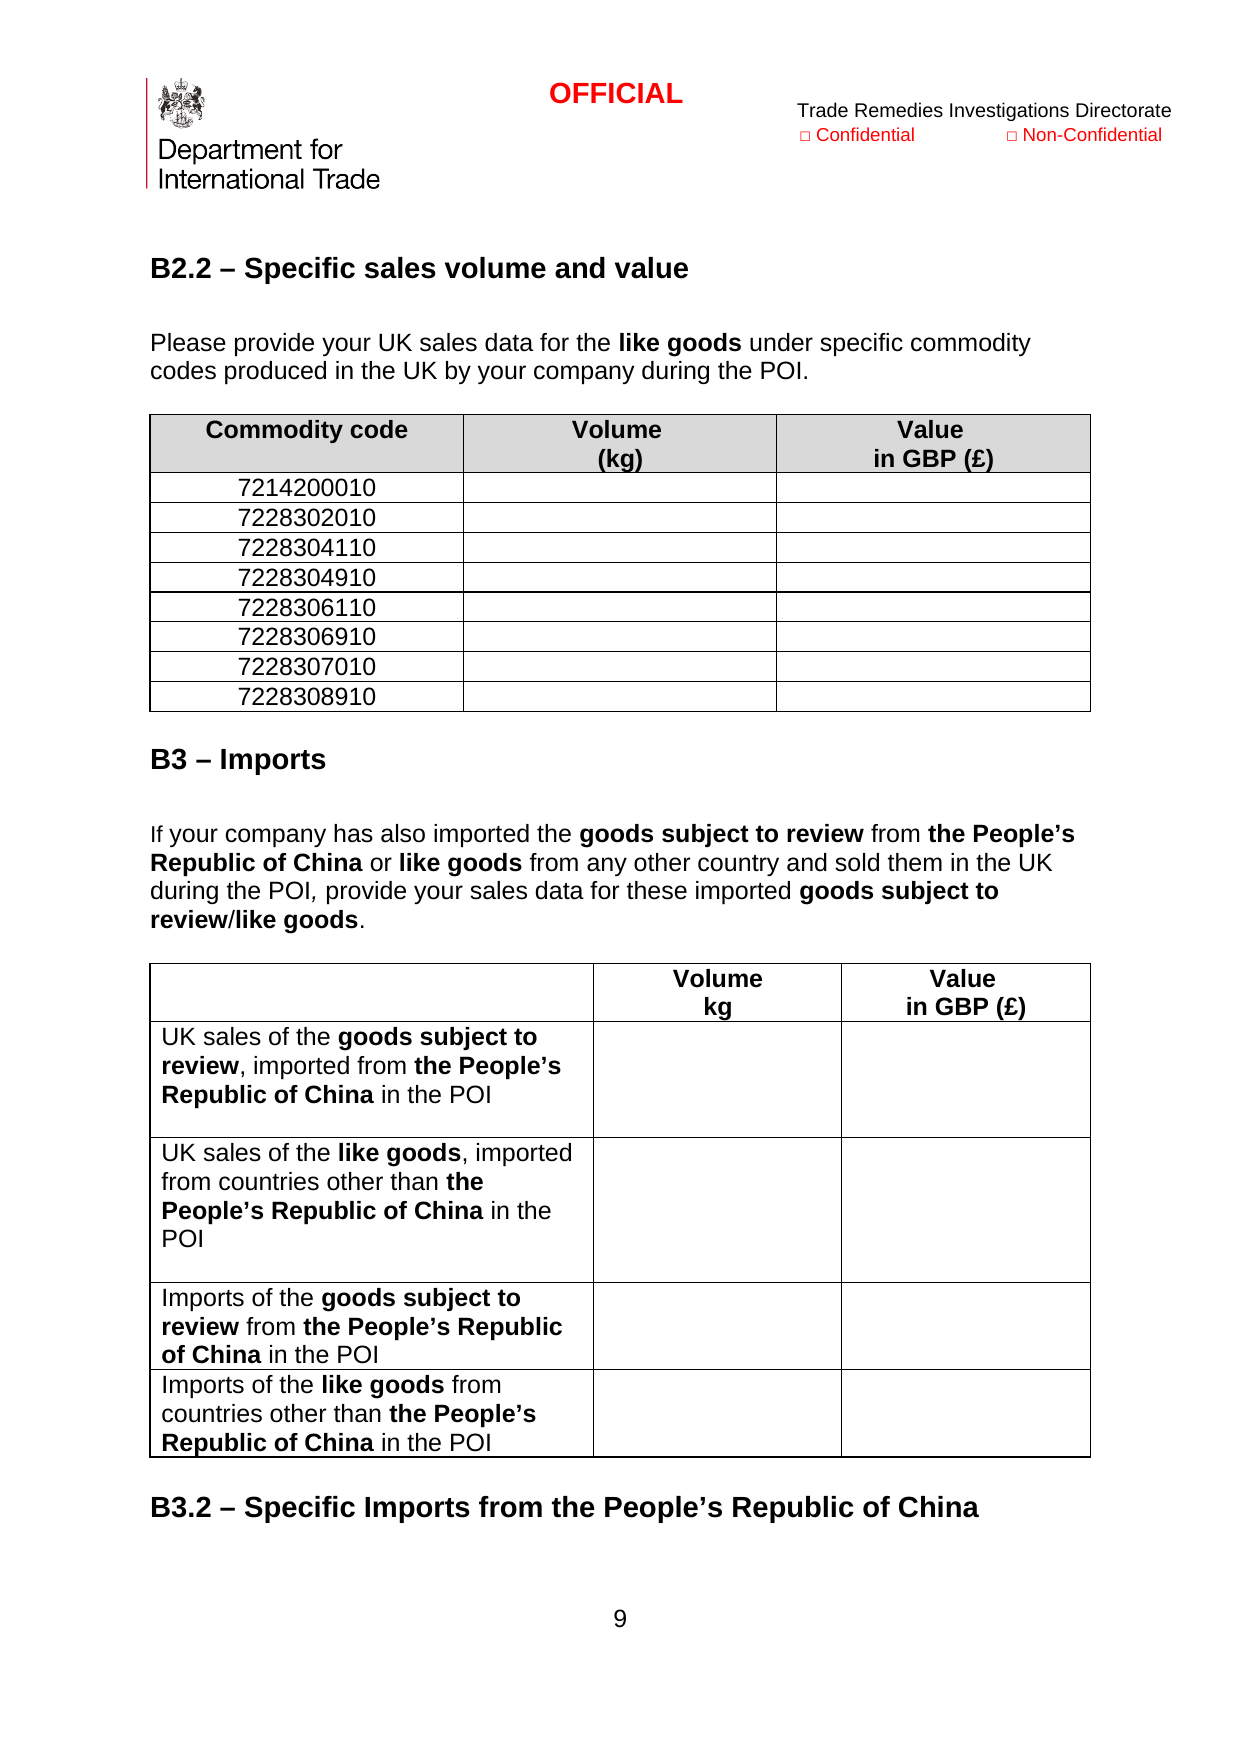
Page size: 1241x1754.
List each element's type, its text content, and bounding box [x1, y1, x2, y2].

table_cell [464, 563, 776, 591]
table_cell 7228302010 [151, 503, 463, 532]
table_cell UK sales of the like goods, imported from countries other than the People’s Republic of China in the POI [151, 1138, 593, 1282]
table_cell 7228304110 [151, 533, 463, 562]
table_cell [464, 652, 776, 681]
table_cell [594, 1370, 841, 1456]
table_cell Imports of the goods subject to review from the People’s Republic of China in the POI [151, 1283, 593, 1369]
table_header Volume (kg) [464, 415, 776, 472]
table_cell [464, 593, 776, 621]
table_cell 7228304910 [151, 563, 463, 591]
table_cell [777, 473, 1090, 502]
table_cell [842, 1283, 1090, 1369]
table_cell [777, 652, 1090, 681]
table_cell 7228306910 [151, 622, 463, 651]
table_cell [777, 622, 1090, 651]
table_header Volume kg [594, 964, 841, 1021]
table_cell 7228306110 [151, 593, 463, 621]
table_cell [777, 563, 1090, 591]
table_header Value in GBP (£) [842, 964, 1090, 1021]
table_cell [842, 1022, 1090, 1137]
table_cell [464, 533, 776, 562]
table_cell 7214200010 [151, 473, 463, 502]
table_cell 7228307010 [151, 652, 463, 681]
text Please provide your UK sales data for the like goods under specific commodity codes produced in the UK by your company during the POI. [150, 327, 1090, 385]
table_cell [777, 503, 1090, 532]
subtitle B3.2 – Specific Imports from the People’s Republic of China [150, 1490, 1090, 1524]
table_cell [777, 593, 1090, 621]
table_header [151, 964, 593, 1021]
table_cell UK sales of the goods subject to review, imported from the People’s Republic of China in the POI [151, 1022, 593, 1137]
table_cell [777, 533, 1090, 562]
subtitle B2.2 – Specific sales volume and value [150, 251, 1090, 284]
table_cell [777, 682, 1090, 711]
table_cell [464, 473, 776, 502]
table_cell 7228308910 [151, 682, 463, 711]
table_header Value in GBP (£) [777, 415, 1090, 472]
table_cell [464, 682, 776, 711]
table_cell [842, 1138, 1090, 1282]
table_header Commodity code [151, 415, 463, 472]
subtitle B3 – Imports [150, 742, 1090, 776]
table_cell [464, 503, 776, 532]
table_cell [594, 1138, 841, 1282]
table_cell Imports of the like goods from countries other than the People’s Republic of China in the POI [151, 1370, 593, 1456]
table_cell [594, 1022, 841, 1137]
table_cell [464, 622, 776, 651]
table_cell [594, 1283, 841, 1369]
table_cell [842, 1370, 1090, 1456]
text If your company has also imported the goods subject to review from the People’s Republic of China or like goods from any other country and sold them in the UK during the POI, provide your sales data for these imported goods subject to review/like goods. [150, 819, 1090, 934]
